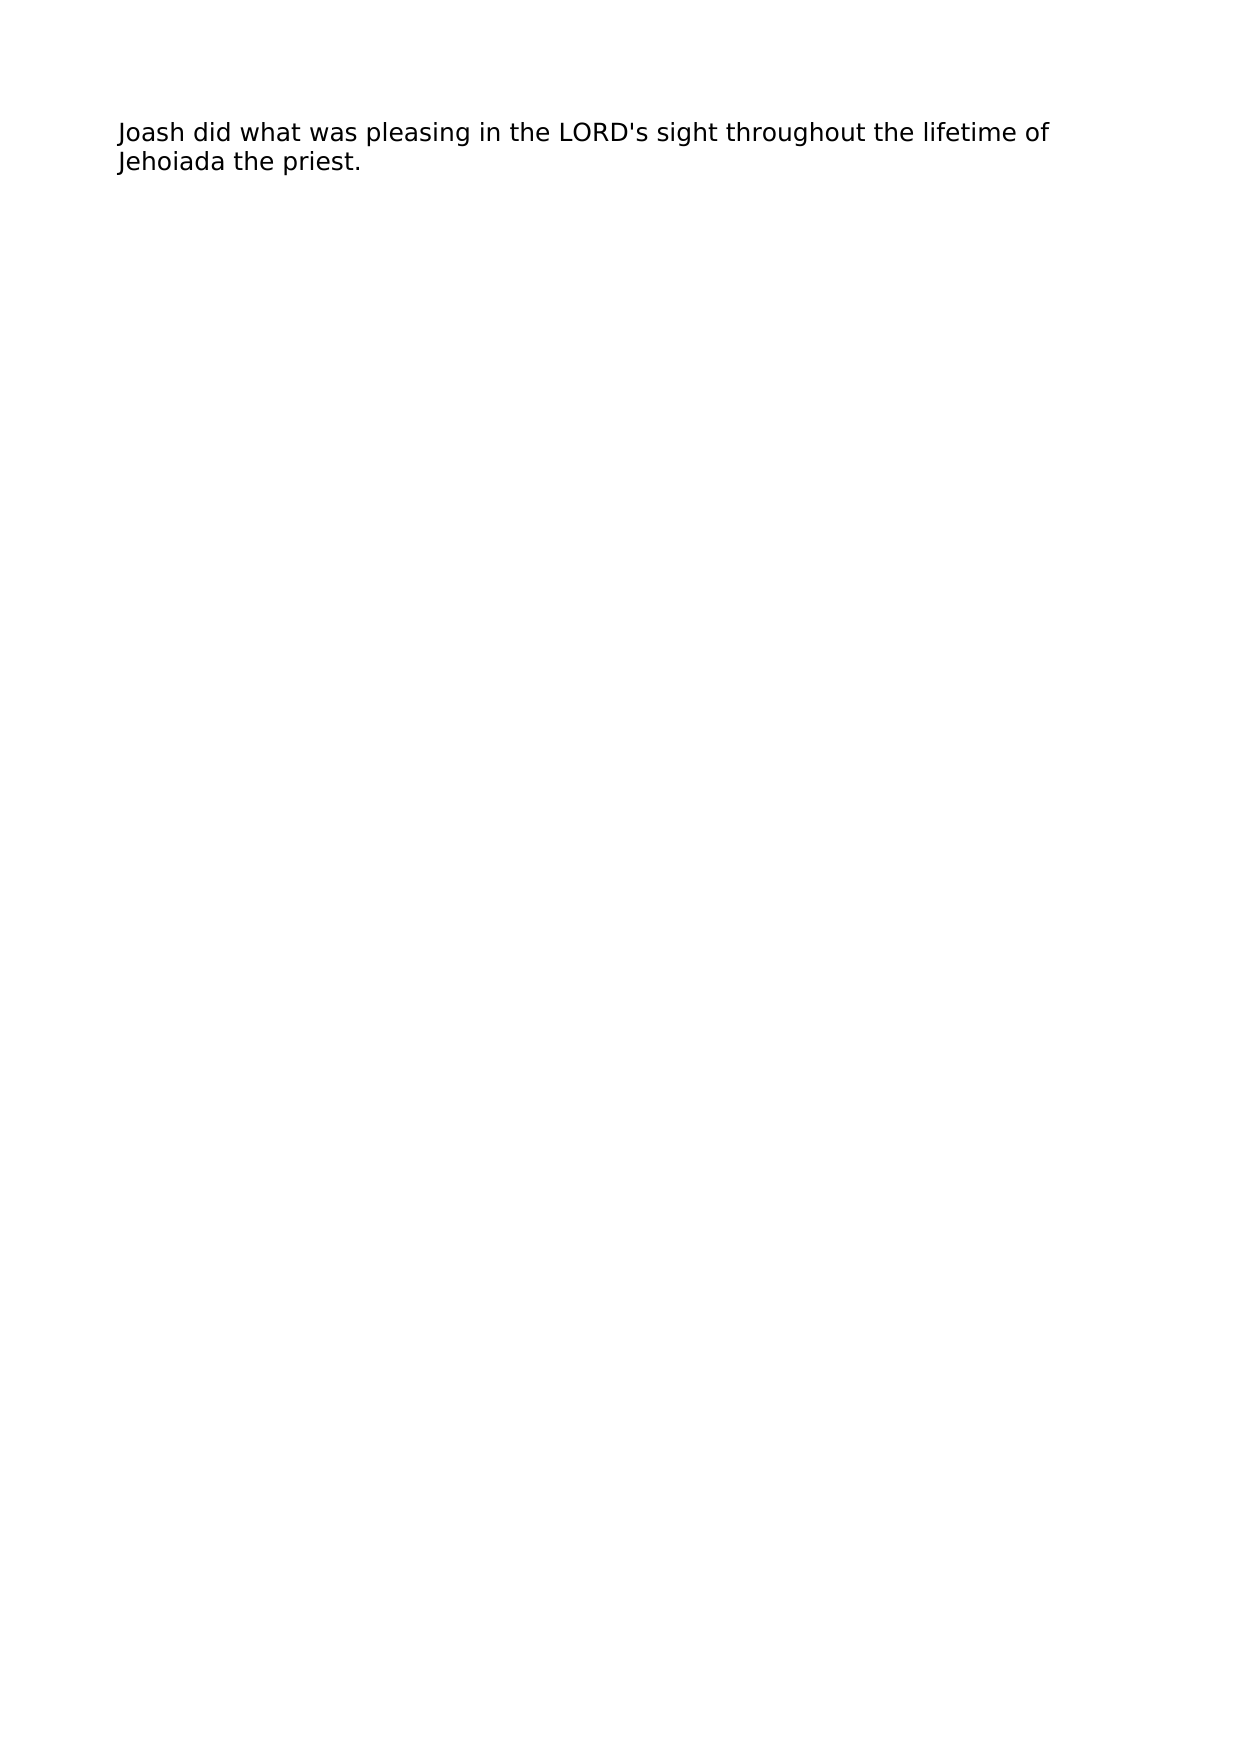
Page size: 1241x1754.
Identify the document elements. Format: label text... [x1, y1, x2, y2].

text Joash did what was pleasing in the LORD's sight throughout the lifetime of Jehoiada the priest. [118, 118, 1122, 176]
